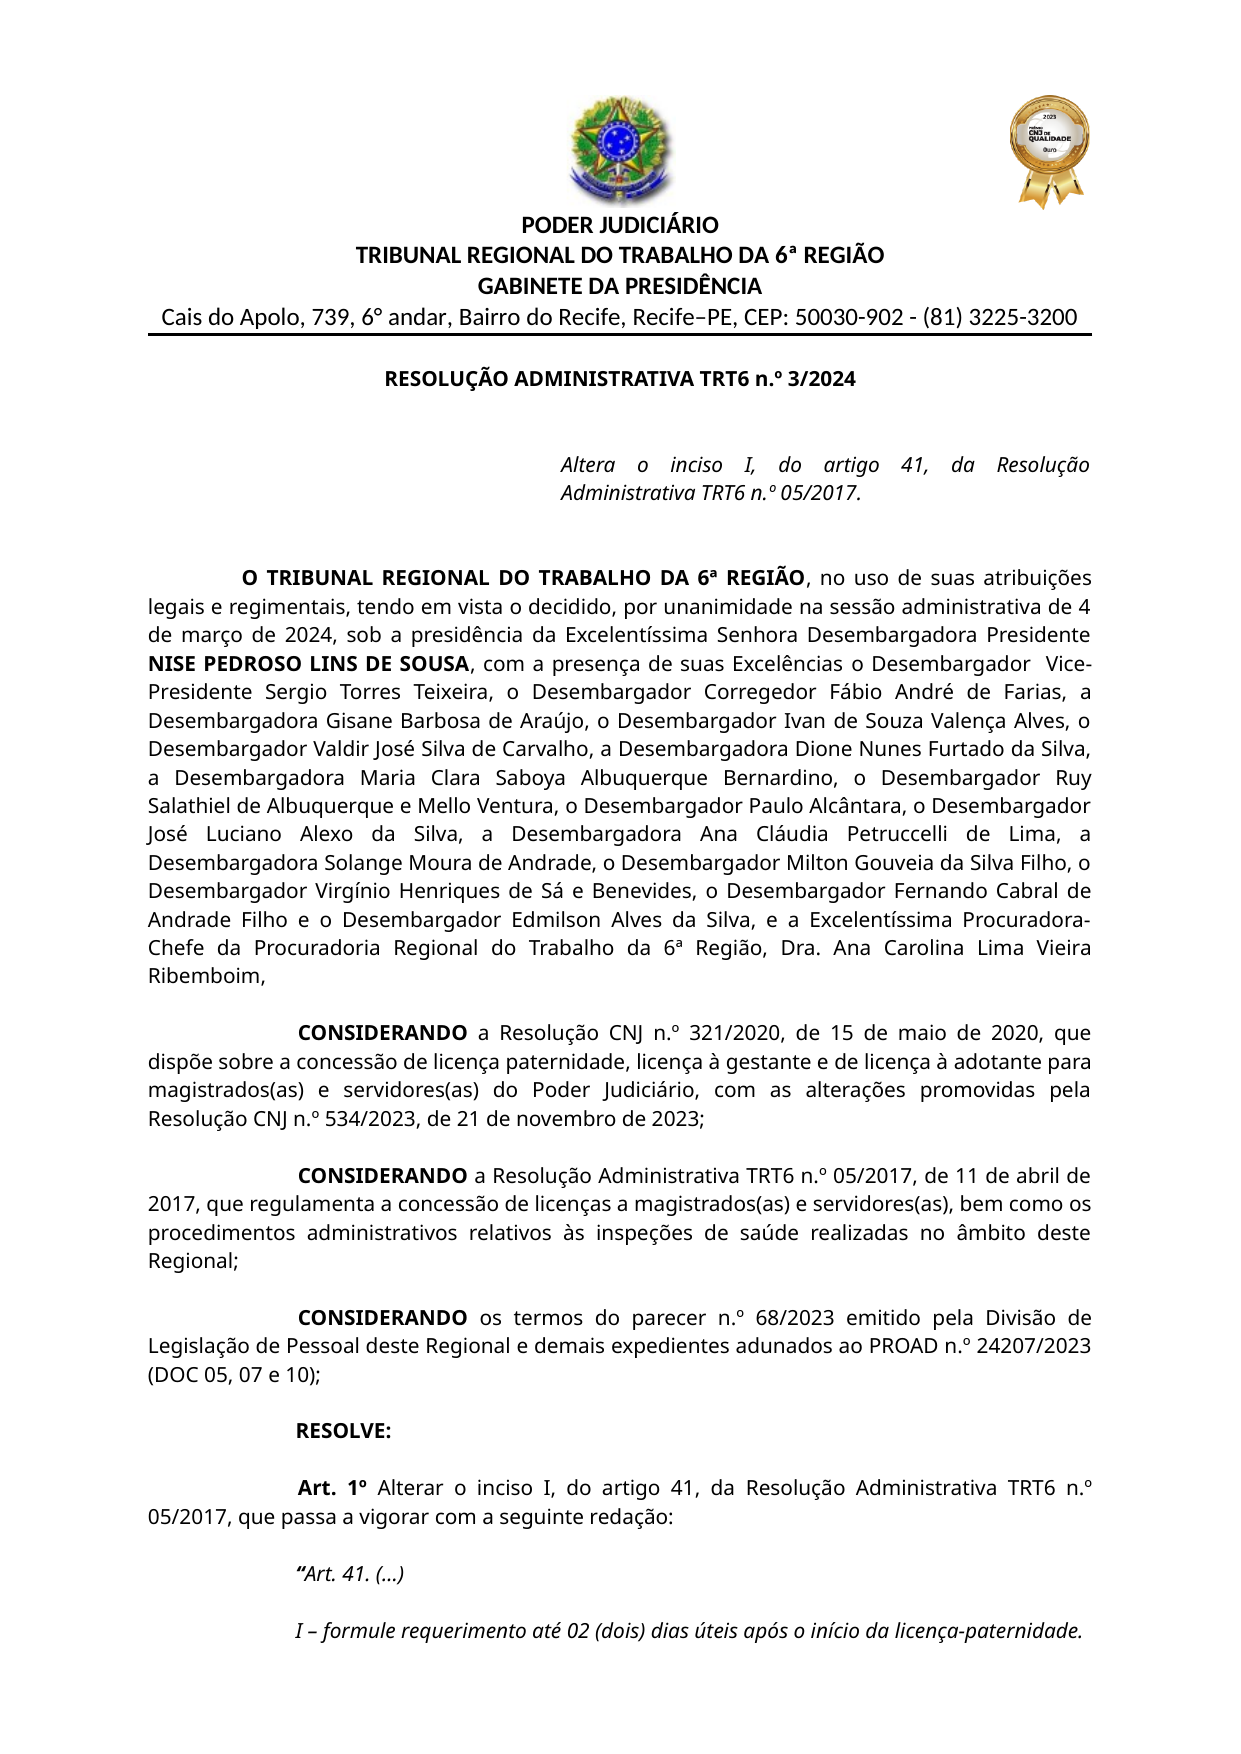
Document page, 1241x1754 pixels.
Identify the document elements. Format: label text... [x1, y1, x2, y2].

text Altera o inciso I, do artigo 41, da Resolução Administrativa TRT6 n.º 05/2017. [561, 450, 1092, 507]
text “Art. 41. (...) [295, 1559, 1092, 1587]
text O TRIBUNAL REGIONAL DO TRABALHO DA 6ª REGIÃO, no uso de suas atribuições legais e regimentais, tendo em vista o decidido, por unanimidade na sessão administrativa de 4 de março de 2024, sob a presidência da Excelentíssima Senhora Desembargadora Presidente NISE PEDROSO LINS DE SOUSA, com a presença de suas Excelências o Desembargador Vice-Presidente Sergio Torres Teixeira, o Desembargador Corregedor Fábio André de Farias, a Desembargadora Gisane Barbosa de Araújo, o Desembargador Ivan de Souza Valença Alves, o Desembargador Valdir José Silva de Carvalho, a Desembargadora Dione Nunes Furtado da Silva, a Desembargadora Maria Clara Saboya Albuquerque Bernardino, o Desembargador Ruy Salathiel de Albuquerque e Mello Ventura, o Desembargador Paulo Alcântara, o Desembargador José Luciano Alexo da Silva, a Desembargadora Ana Cláudia Petruccelli de Lima, a Desembargadora Solange Moura de Andrade, o Desembargador Milton Gouveia da Silva Filho, o Desembargador Virgínio Henriques de Sá e Benevides, o Desembargador Fernando Cabral de Andrade Filho e o Desembargador Edmilson Alves da Silva, e a Excelentíssima Procuradora-Chefe da Procuradoria Regional do Trabalho da 6ª Região, Dra. Ana Carolina Lima Vieira Ribemboim, [148, 563, 1092, 990]
text RESOLVE: [148, 1417, 1092, 1445]
text Art. 1º Alterar o inciso I, do artigo 41, da Resolução Administrativa TRT6 n.º 05/2017, que passa a vigorar com a seguinte redação: [148, 1473, 1092, 1530]
text RESOLUÇÃO ADMINISTRATIVA TRT6 n.º 3/2024 [148, 364, 1092, 393]
text CONSIDERANDO a Resolução CNJ n.º 321/2020, de 15 de maio de 2020, que dispõe sobre a concessão de licença paternidade, licença à gestante e de licença à adotante para magistrados(as) e servidores(as) do Poder Judiciário, com as alterações promovidas pela Resolução CNJ n.º 534/2023, de 21 de novembro de 2023; [148, 1018, 1092, 1132]
text CONSIDERANDO os termos do parecer n.º 68/2023 emitido pela Divisão de Legislação de Pessoal deste Regional e demais expedientes adunados ao PROAD n.º 24207/2023 (DOC 05, 07 e 10); [148, 1303, 1092, 1388]
text CONSIDERANDO a Resolução Administrativa TRT6 n.º 05/2017, de 11 de abril de 2017, que regulamenta a concessão de licenças a magistrados(as) e servidores(as), bem como os procedimentos administrativos relativos às inspeções de saúde realizadas no âmbito deste Regional; [148, 1161, 1092, 1274]
text I – formule requerimento até 02 (dois) dias úteis após o início da licença-paternidade. [295, 1616, 1092, 1644]
